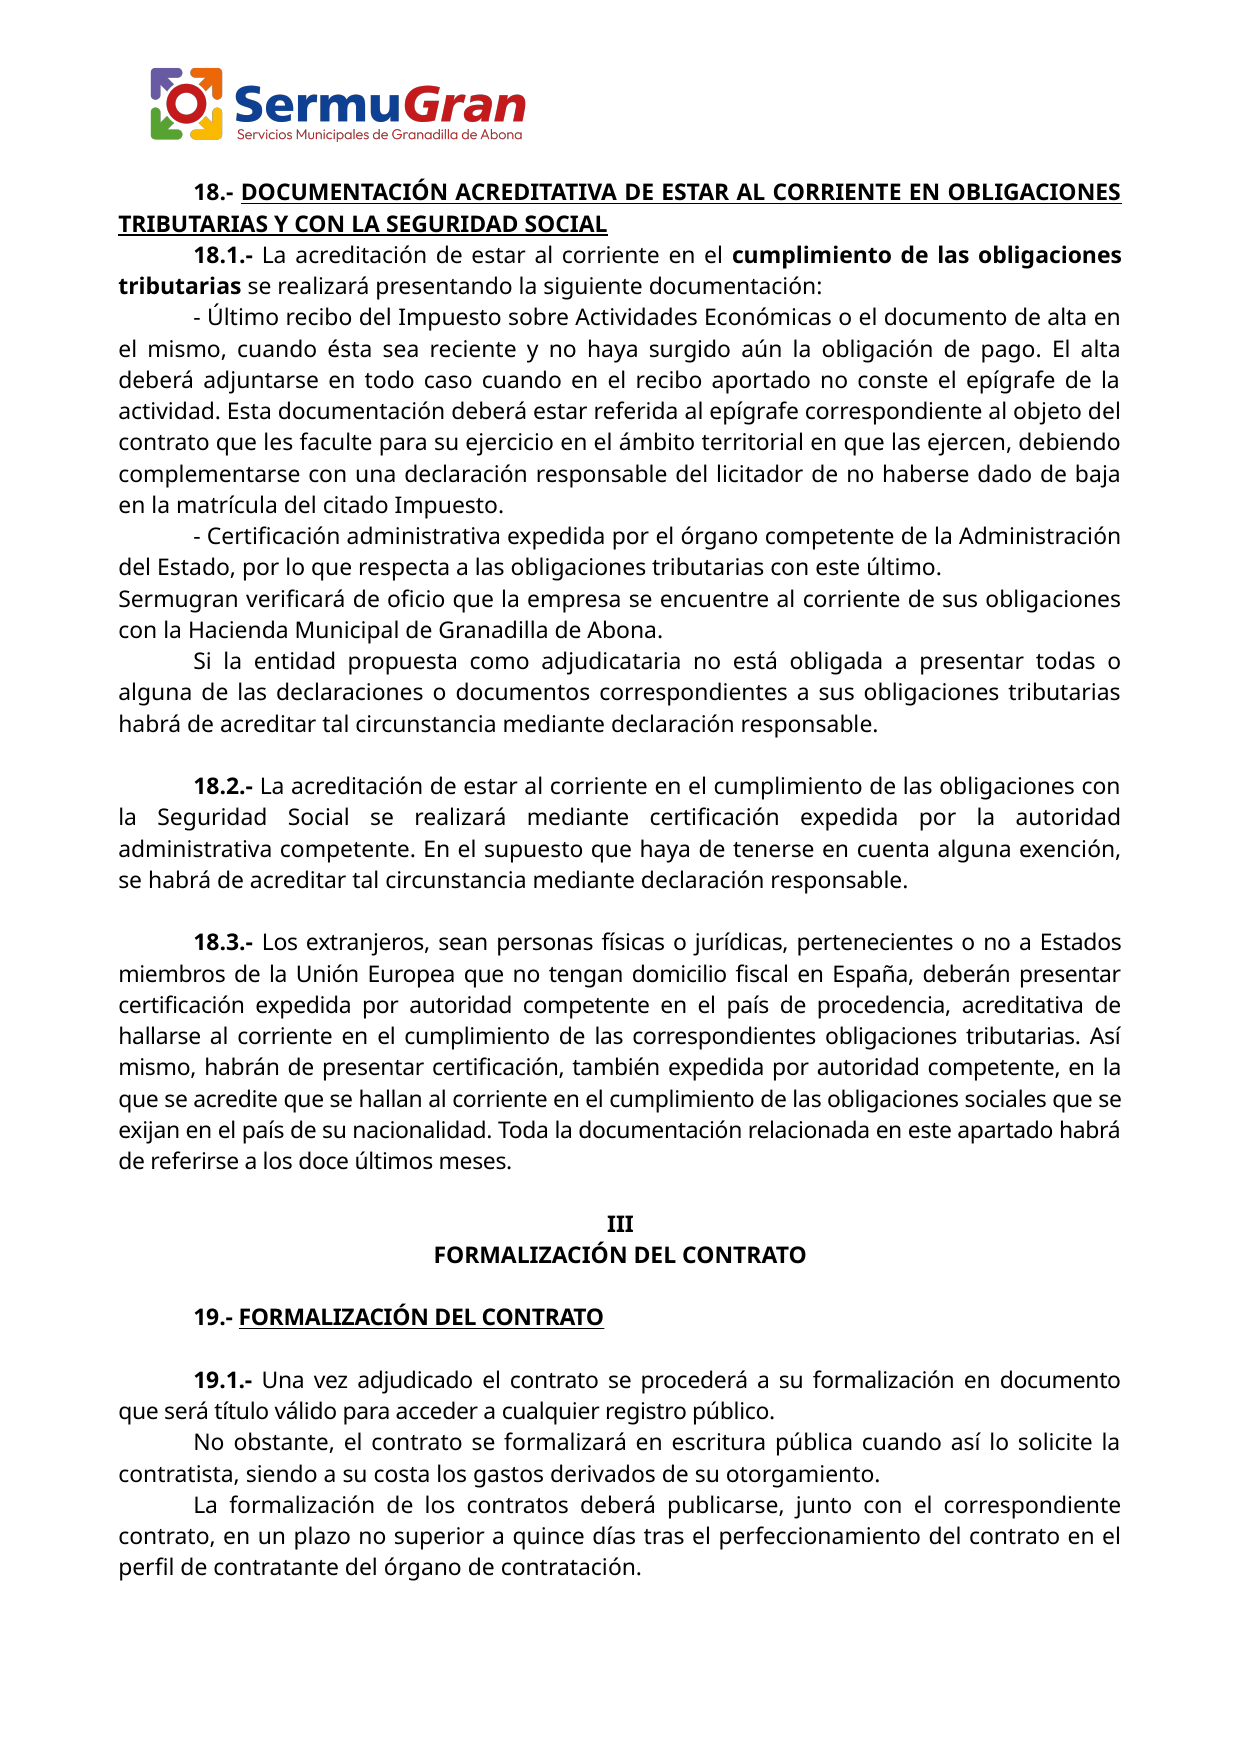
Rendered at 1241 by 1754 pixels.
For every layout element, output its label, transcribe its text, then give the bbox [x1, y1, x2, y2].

picture [133, 83, 543, 123]
text Si la entidad propuesta como adjudicataria no está obligada a presentar todas o alguna de las declaraciones o documentos correspondientes a sus obligaciones tributarias habrá de acreditar tal circunstancia mediante declaración responsable. [118, 645, 1122, 739]
text La formalización de los contratos deberá publicarse, junto con el correspondiente contrato, en un plazo no superior a quince días tras el perfeccionamiento del contrato en el perfil de contratante del órgano de contratación. [118, 1489, 1122, 1583]
text - Certificación administrativa expedida por el órgano competente de la Administración del Estado, por lo que respecta a las obligaciones tributarias con este último. [118, 520, 1122, 583]
text 18.3.- Los extranjeros, sean personas físicas o jurídicas, pertenecientes o no a Estados miembros de la Unión Europea que no tengan domicilio fiscal en España, deberán presentar certificación expedida por autoridad competente en el país de procedencia, acreditativa de hallarse al corriente en el cumplimiento de las correspondientes obligaciones tributarias. Así mismo, habrán de presentar certificación, también expedida por autoridad competente, en la que se acredite que se hallan al corriente en el cumplimiento de las obligaciones sociales que se exijan en el país de su nacionalidad. Toda la documentación relacionada en este apartado habrá de referirse a los doce últimos meses. [118, 926, 1122, 1176]
text 19.- FORMALIZACIÓN DEL CONTRATO [118, 1301, 1122, 1333]
text - Último recibo del Impuesto sobre Actividades Económicas o el documento de alta en el mismo, cuando ésta sea reciente y no haya surgido aún la obligación de pago. El alta deberá adjuntarse en todo caso cuando en el recibo aportado no conste el epígrafe de la actividad. Esta documentación deberá estar referida al epígrafe correspondiente al objeto del contrato que les faculte para su ejercicio en el ámbito territorial en que las ejercen, debiendo complementarse con una declaración responsable del licitador de no haberse dado de baja en la matrícula del citado Impuesto. [118, 301, 1122, 520]
text 18.2.- La acreditación de estar al corriente en el cumplimiento de las obligaciones con la Seguridad Social se realizará mediante certificación expedida por la autoridad administrativa competente. En el supuesto que haya de tenerse en cuenta alguna exención, se habrá de acreditar tal circunstancia mediante declaración responsable. [118, 770, 1122, 895]
text Sermugran verificará de oficio que la empresa se encuentre al corriente de sus obligaciones con la Hacienda Municipal de Granadilla de Abona. [118, 583, 1122, 645]
text 19.1.- Una vez adjudicado el contrato se procederá a su formalización en documento que será título válido para acceder a cualquier registro público. [118, 1364, 1122, 1426]
text No obstante, el contrato se formalizará en escritura pública cuando así lo solicite la contratista, siendo a su costa los gastos derivados de su otorgamiento. [118, 1426, 1122, 1489]
text 18.- DOCUMENTACIÓN ACREDITATIVA DE ESTAR AL CORRIENTE EN OBLIGACIONES TRIBUTARIAS Y CON LA SEGURIDAD SOCIAL [118, 176, 1122, 239]
text III [118, 1208, 1122, 1239]
text FORMALIZACIÓN DEL CONTRATO [118, 1239, 1122, 1270]
text 18.1.- La acreditación de estar al corriente en el cumplimiento de las obligaciones tributarias se realizará presentando la siguiente documentación: [118, 239, 1122, 301]
